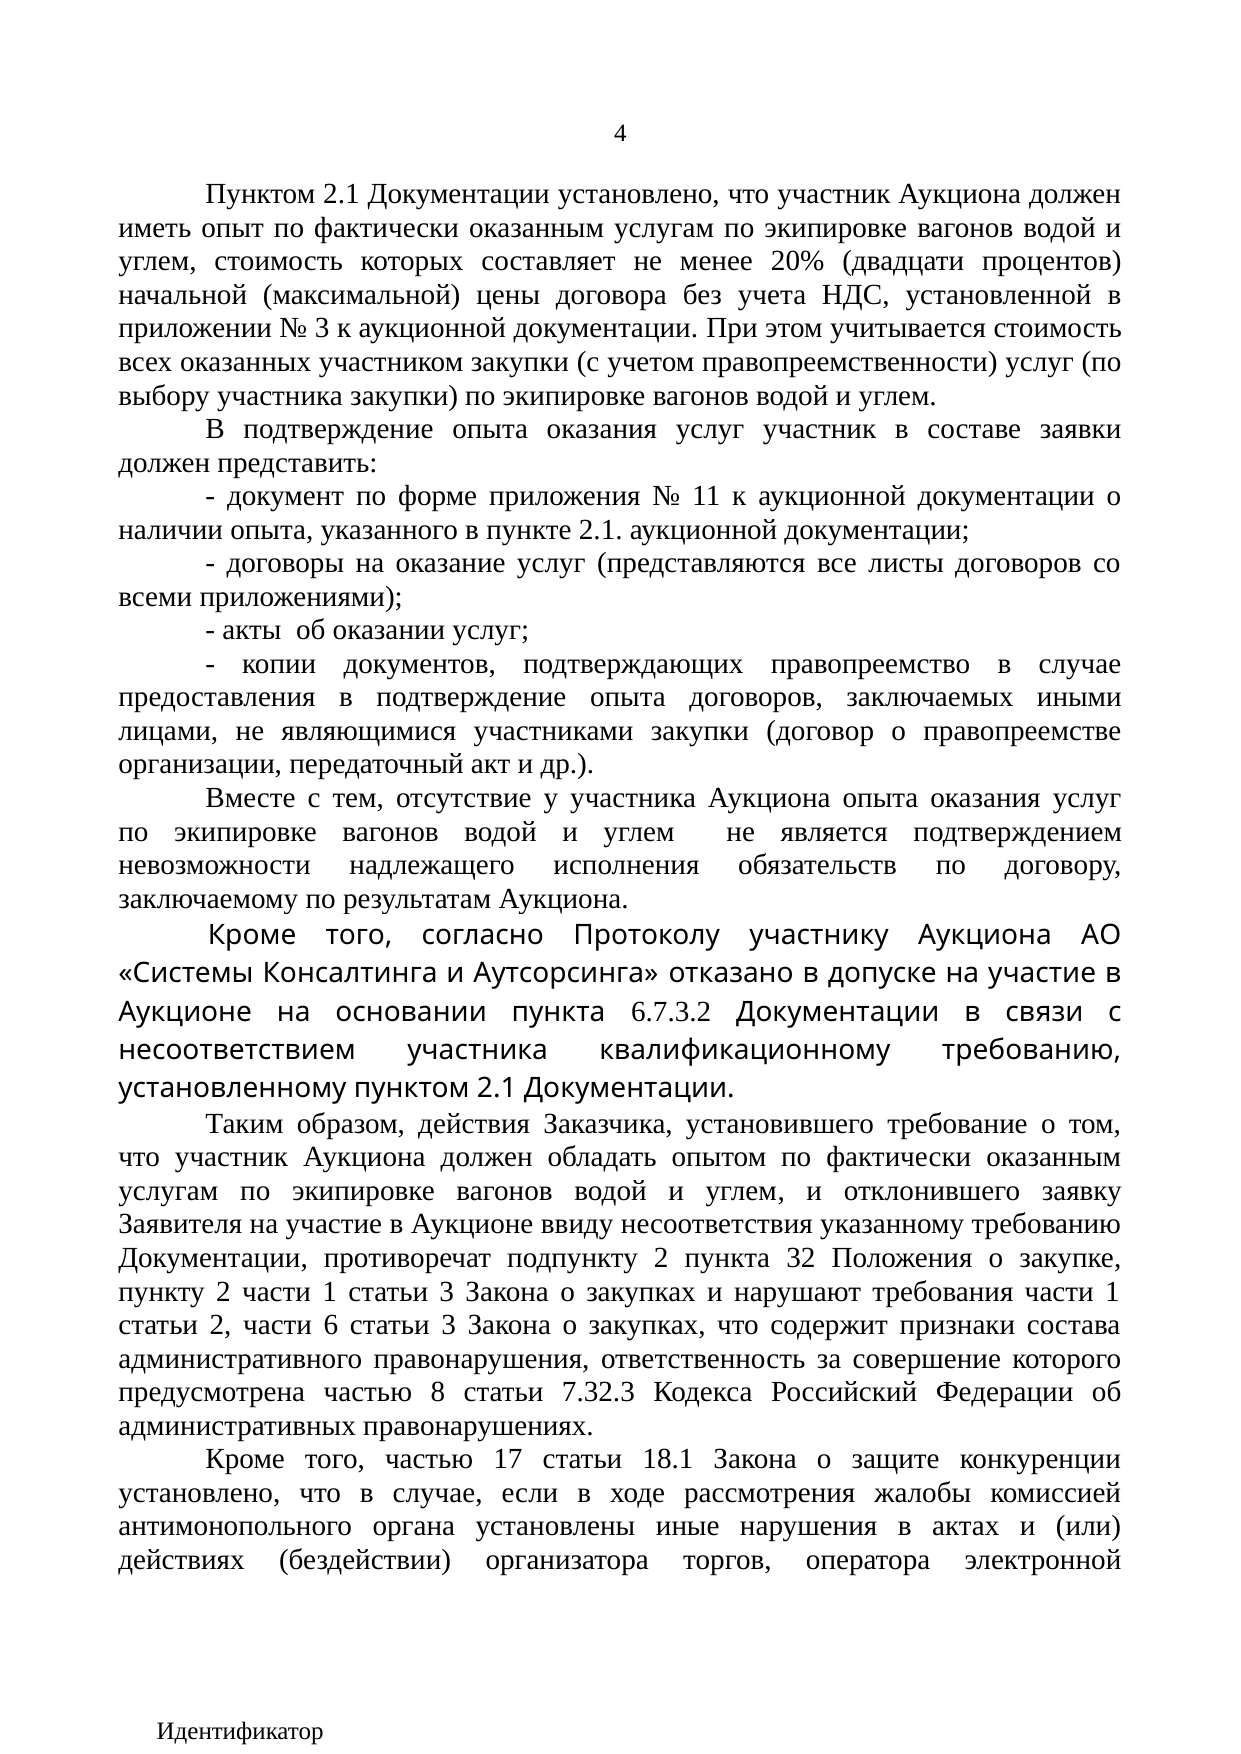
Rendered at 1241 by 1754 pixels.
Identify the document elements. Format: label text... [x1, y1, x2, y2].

text - договоры на оказание услуг (представляются все листы договоров со всеми приложениями); [118, 545, 1122, 612]
text Пунктом 2.1 Документации установлено, что участник Аукциона должен иметь опыт по фактически оказанным услугам по экипировке вагонов водой и углем, стоимость которых составляет не менее 20% (двадцати процентов) начальной (максимальной) цены договора без учета НДС, установленной в приложении № 3 к аукционной документации. При этом учитывается стоимость всех оказанных участником закупки (с учетом правопреемственности) услуг (по выбору участника закупки) по экипировке вагонов водой и углем. [118, 176, 1122, 411]
text В подтверждение опыта оказания услуг участник в составе заявки должен представить: [118, 411, 1122, 478]
text - акты об оказании услуг; [118, 612, 1122, 646]
text - документ по форме приложения № 11 к аукционной документации о наличии опыта, указанного в пункте 2.1. аукционной документации; [118, 478, 1122, 545]
text Вместе с тем, отсутствие у участника Аукциона опыта оказания услуг по экипировке вагонов водой и углем не является подтверждением невозможности надлежащего исполнения обязательств по договору, заключаемому по результатам Аукциона. [118, 780, 1122, 914]
text Кроме того, согласно Протоколу участнику Аукциона АО «Системы Консалтинга и Аутсорсинга» отказано в допуске на участие в Аукционе на основании пункта 6.7.3.2 Документации в связи с несоответствием участника квалификационному требованию, установленному пунктом 2.1 Документации. [118, 914, 1122, 1106]
text Таким образом, действия Заказчика, установившего требование о том, что участник Аукциона должен обладать опытом по фактически оказанным услугам по экипировке вагонов водой и углем, и отклонившего заявку Заявителя на участие в Аукционе ввиду несоответствия указанному требованию Документации, противоречат подпункту 2 пункта 32 Положения о закупке, пункту 2 части 1 статьи 3 Закона о закупках и нарушают требования части 1 статьи 2, части 6 статьи 3 Закона о закупках, что содержит признаки состава административного правонарушения, ответственность за совершение которого предусмотрена частью 8 статьи 7.32.3 Кодекса Российский Федерации об административных правонарушениях. [118, 1106, 1122, 1441]
text - копии документов, подтверждающих правопреемство в случае предоставления в подтверждение опыта договоров, заключаемых иными лицами, не являющимися участниками закупки (договор о правопреемстве организации, передаточный акт и др.). [118, 646, 1122, 780]
text Кроме того, частью 17 статьи 18.1 Закона о защите конкуренции установлено, что в случае, если в ходе рассмотрения жалобы комиссией антимонопольного органа установлены иные нарушения в актах и (или) действиях (бездействии) организатора торгов, оператора электронной [118, 1441, 1122, 1576]
